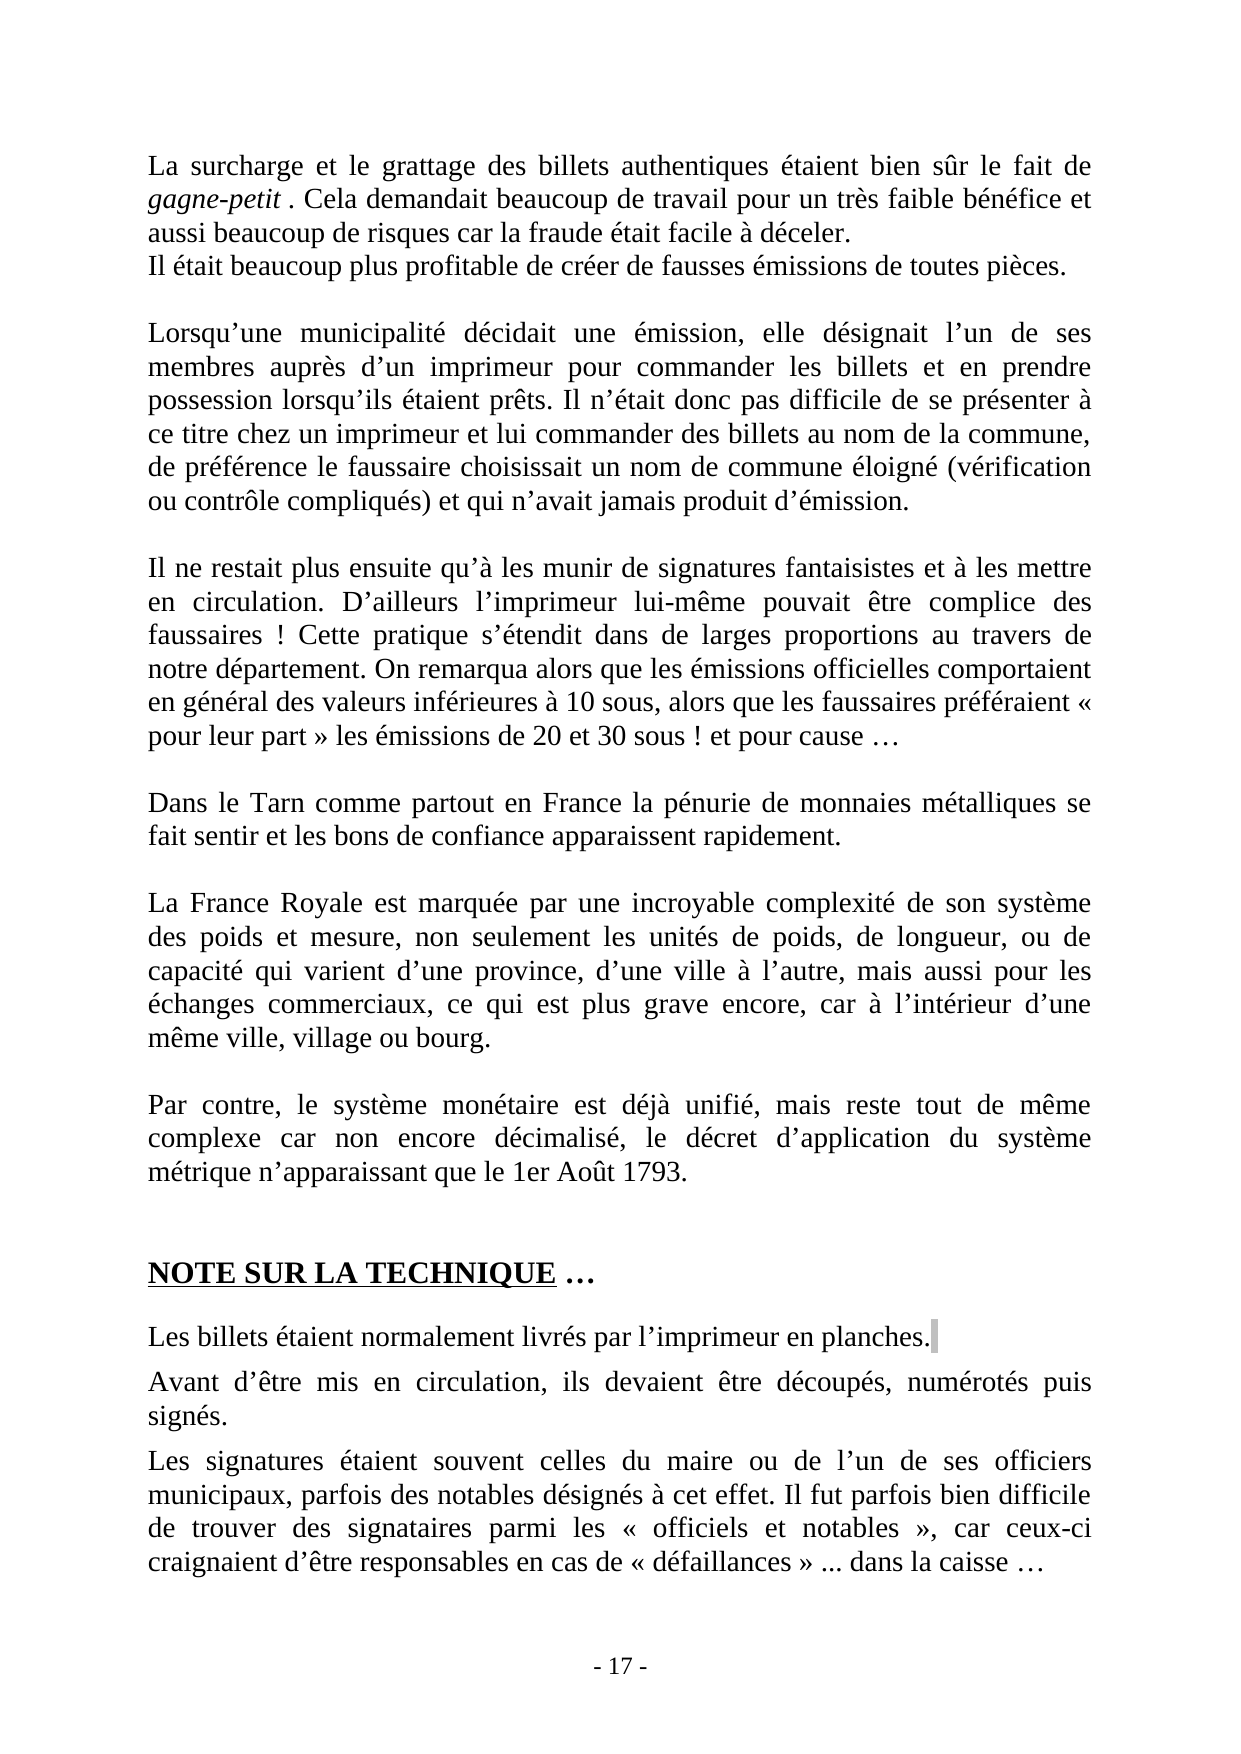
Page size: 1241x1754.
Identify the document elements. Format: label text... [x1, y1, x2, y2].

text La surcharge et le grattage des billets authentiques étaient bien sûr le fait de gagne-petit . Cela demandait beaucoup de travail pour un très faible bénéfice et aussi beaucoup de risques car la fraude était facile à déceler. [148, 148, 1093, 248]
text Lorsqu’une municipalité décidait une émission, elle désignait l’un de ses membres auprès d’un imprimeur pour commander les billets et en prendre possession lorsqu’ils étaient prêts. Il n’était donc pas difficile de se présenter à ce titre chez un imprimeur et lui commander des billets au nom de la commune, de préférence le faussaire choisissait un nom de commune éloigné (vérification ou contrôle compliqués) et qui n’avait jamais produit d’émission. [148, 315, 1093, 517]
text Les billets étaient normalement livrés par l’imprimeur en planches. [148, 1319, 1093, 1353]
text Il ne restait plus ensuite qu’à les munir de signatures fantaisistes et à les mettre en circulation. D’ailleurs l’imprimeur lui-même pouvait être complice des faussaires ! Cette pratique s’étendit dans de larges proportions au travers de notre département. On remarqua alors que les émissions officielles comportaient en général des valeurs inférieures à 10 sous, alors que les faussaires préféraient « pour leur part » les émissions de 20 et 30 sous ! et pour cause … [148, 550, 1093, 751]
text Il était beaucoup plus profitable de créer de fausses émissions de toutes pièces. [148, 248, 1093, 282]
text La France Royale est marquée par une incroyable complexité de son système des poids et mesure, non seulement les unités de poids, de longueur, ou de capacité qui varient d’une province, d’une ville à l’autre, mais aussi pour les échanges commerciaux, ce qui est plus grave encore, car à l’intérieur d’une même ville, village ou bourg. [148, 886, 1093, 1053]
text Les signatures étaient souvent celles du maire ou de l’un de ses officiers municipaux, parfois des notables désignés à cet effet. Il fut parfois bien difficile de trouver des signataires parmi les « officiels et notables », car ceux-ci craignaient d’être responsables en cas de « défaillances » ... dans la caisse … [148, 1443, 1093, 1577]
text Dans le Tarn comme partout en France la pénurie de monnaies métalliques se fait sentir et les bons de confiance apparaissent rapidement. [148, 785, 1093, 852]
text Par contre, le système monétaire est déjà unifié, mais reste tout de même complexe car non encore décimalisé, le décret d’application du système métrique n’apparaissant que le 1er Août 1793. [148, 1087, 1093, 1187]
text NOTE SUR LA TECHNIQUE … [148, 1254, 1093, 1290]
text Avant d’être mis en circulation, ils devaient être découpés, numérotés puis signés. [148, 1364, 1093, 1432]
